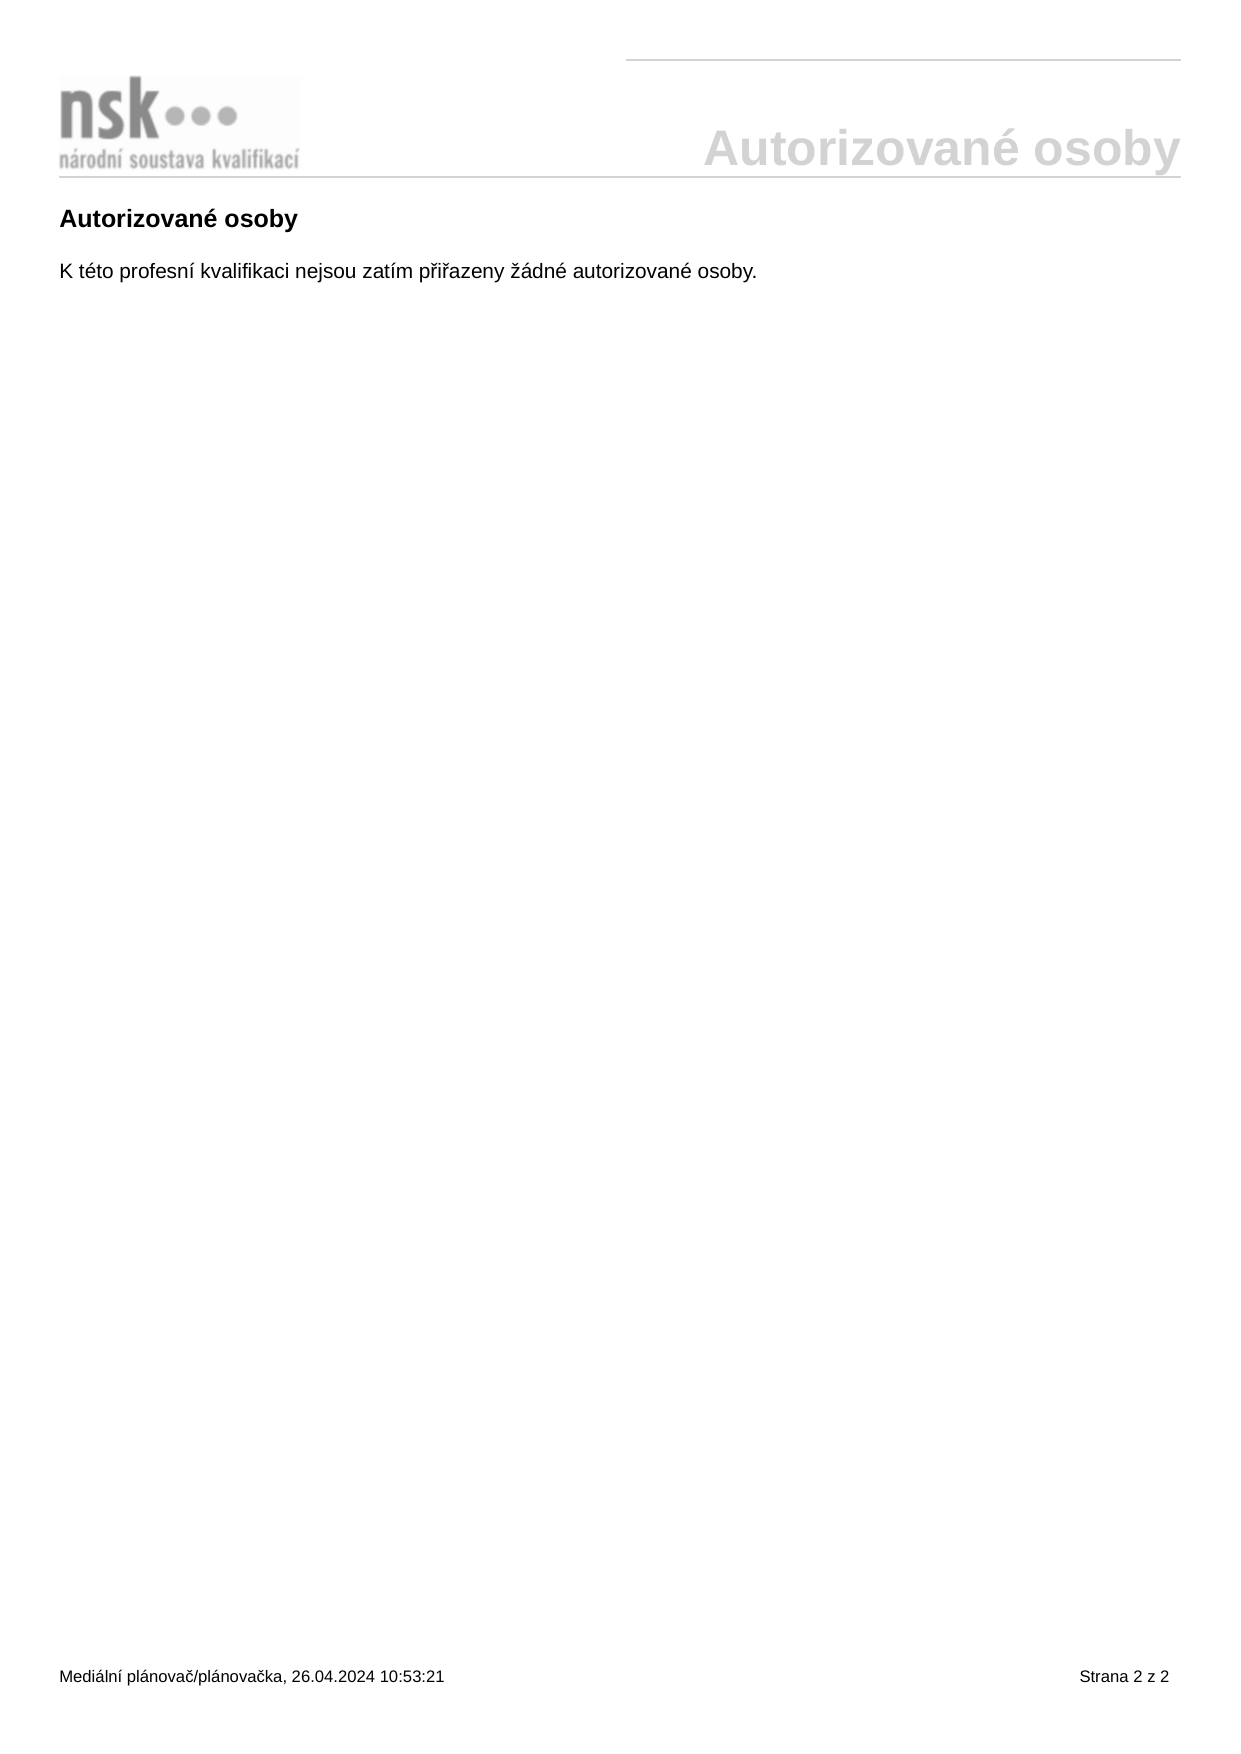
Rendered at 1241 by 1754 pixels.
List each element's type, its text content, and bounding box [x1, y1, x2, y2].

table_cell [626, 883, 862, 1183]
table_cell [626, 283, 862, 583]
table_cell [484, 194, 620, 200]
table_cell [1169, 1421, 1181, 1658]
table_cell [59, 194, 483, 200]
table_cell Autorizované osoby [59, 200, 1181, 236]
table_cell [862, 194, 1169, 200]
table_cell [484, 1421, 620, 1658]
table_cell [626, 1421, 862, 1658]
table_cell [620, 583, 626, 883]
table_cell [620, 1421, 626, 1658]
table_cell [620, 236, 626, 259]
table_cell [626, 583, 862, 883]
table_cell [1169, 1658, 1181, 1694]
table_cell [626, 1183, 862, 1421]
table_cell [59, 178, 1181, 194]
table_cell [862, 283, 1169, 583]
picture [58, 59, 621, 171]
table_cell [1169, 583, 1181, 883]
table_cell [59, 883, 483, 1183]
table_cell [59, 283, 483, 583]
table_cell [59, 236, 483, 259]
table_cell Strana 2 z 2 [862, 1658, 1169, 1694]
table_cell [59, 171, 483, 176]
table_cell [484, 583, 620, 883]
table_cell Autorizované osoby [626, 61, 1181, 176]
table_cell [862, 1421, 1169, 1658]
table_cell [1169, 883, 1181, 1183]
table_cell [620, 283, 626, 583]
table_cell [620, 883, 626, 1183]
table_cell [484, 1183, 620, 1421]
table_cell [484, 236, 620, 259]
table_cell [1169, 236, 1181, 259]
table_cell [59, 583, 483, 883]
table_cell [620, 1183, 626, 1421]
table_cell [59, 1421, 483, 1658]
table_cell [1169, 194, 1181, 200]
table_cell [862, 583, 1169, 883]
table_cell [484, 283, 620, 583]
table_cell [59, 1183, 483, 1421]
table_cell [862, 236, 1169, 259]
table_cell [484, 171, 620, 176]
table_cell K této profesní kvalifikaci nejsou zatím přiřazeny žádné autorizované osoby. [59, 259, 1181, 283]
table_cell [1169, 1183, 1181, 1421]
table_cell [626, 194, 862, 200]
table_cell [626, 236, 862, 259]
table_cell [1169, 283, 1181, 583]
table_cell [862, 1183, 1169, 1421]
table_cell [484, 883, 620, 1183]
table_cell [862, 883, 1169, 1183]
table_cell [621, 59, 626, 170]
table_cell Mediální plánovač/plánovačka, 26.04.2024 10:53:21 [59, 1658, 862, 1694]
